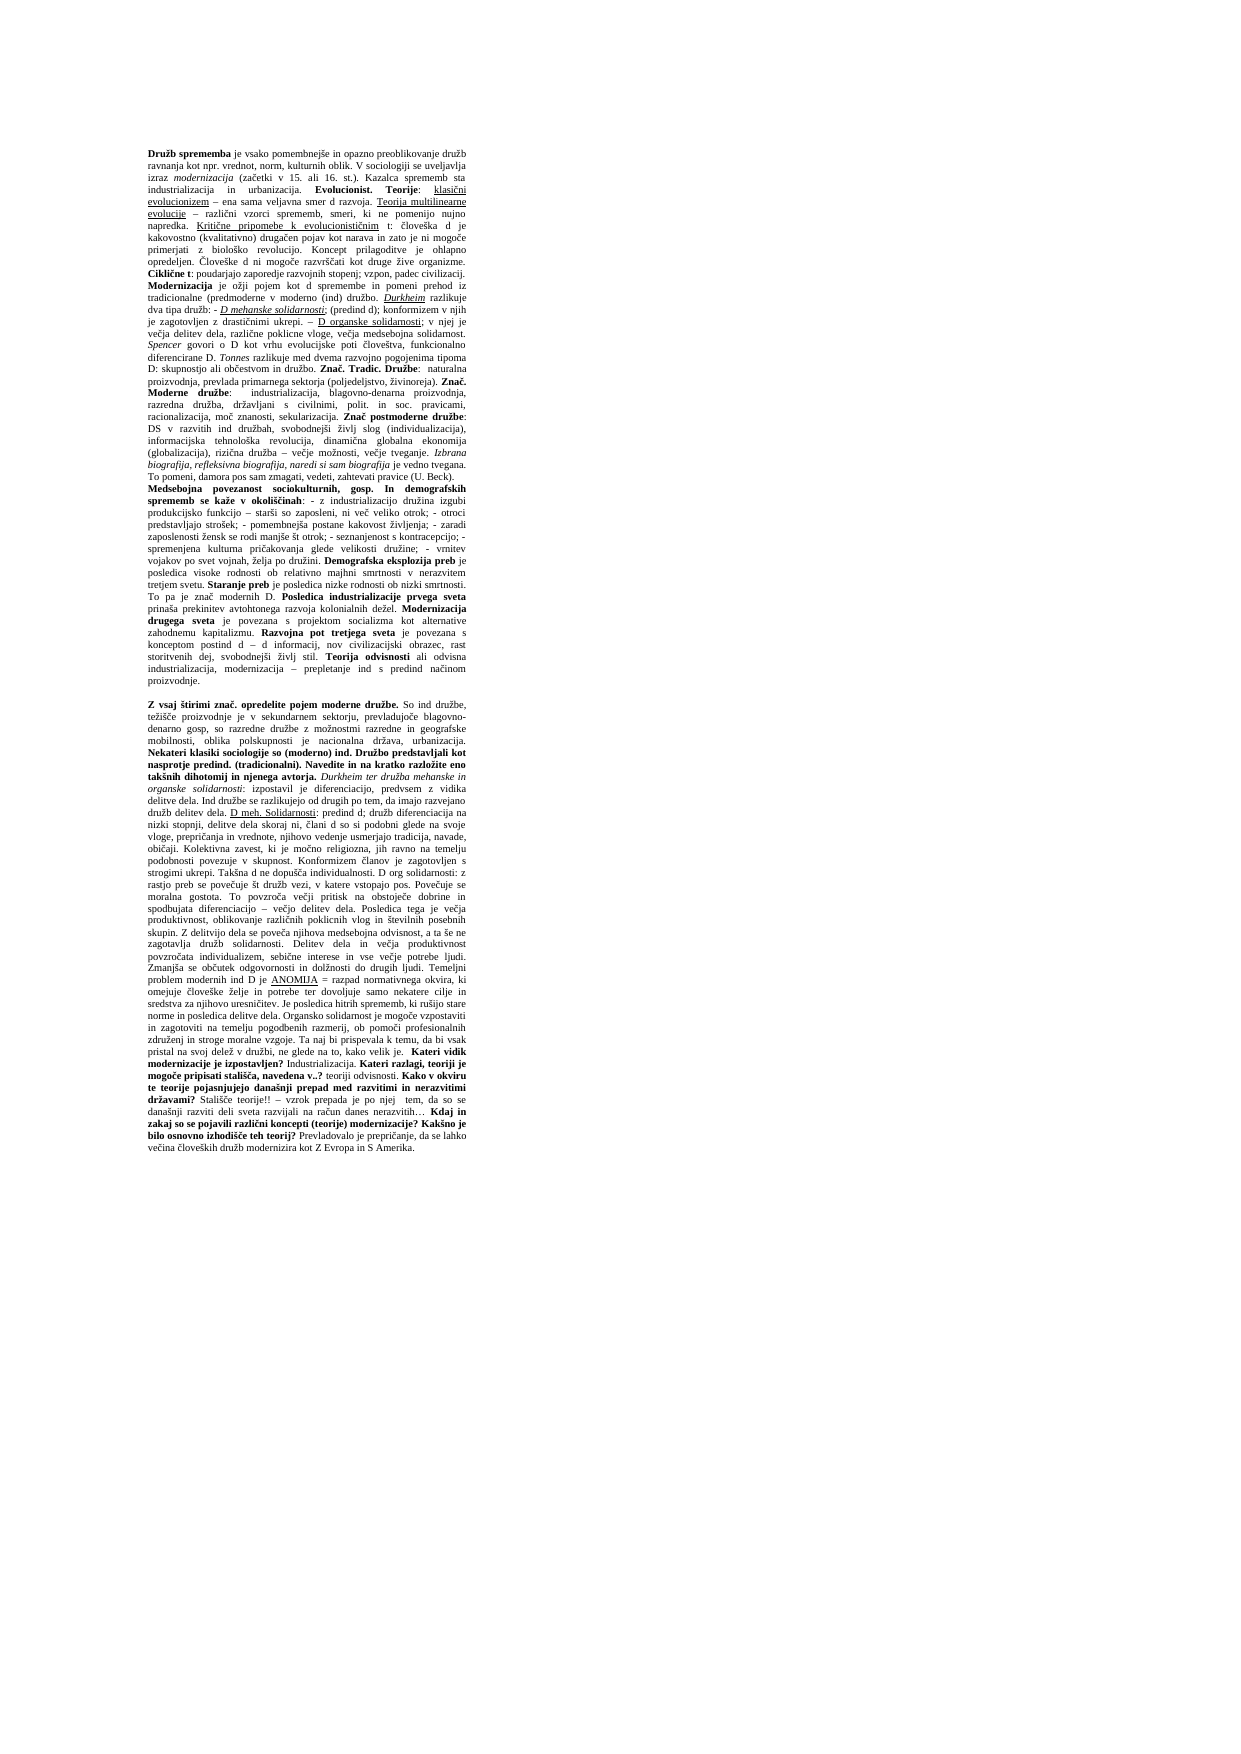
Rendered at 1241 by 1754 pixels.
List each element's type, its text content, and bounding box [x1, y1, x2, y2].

text Z vsaj štirimi znač. opredelite pojem moderne družbe. So ind družbe, težišče proizvodnje je v sekundarnem sektorju, prevladujoče blagovno-denarno gosp, so razredne družbe z možnostmi razredne in geografske mobilnosti, oblika polskupnosti je nacionalna država, urbanizacija. Nekateri klasiki sociologije so (moderno) ind. Družbo predstavljali kot nasprotje predind. (tradicionalni). Navedite in na kratko razložite eno takšnih dihotomij in njenega avtorja. Durkheim ter družba mehanske in organske solidarnosti: izpostavil je diferenciacijo, predvsem z vidika delitve dela. Ind družbe se razlikujejo od drugih po tem, da imajo razvejano družb delitev dela. D meh. Solidarnosti: predind d; družb diferenciacija na nizki stopnji, delitve dela skoraj ni, člani d so si podobni glede na svoje vloge, prepričanja in vrednote, njihovo vedenje usmerjajo tradicija, navade, običaji. Kolektivna zavest, ki je močno religiozna, jih ravno na temelju podobnosti povezuje v skupnost. Konformizem članov je zagotovljen s strogimi ukrepi. Takšna d ne dopušča individualnosti. D org solidarnosti: z rastjo preb se povečuje št družb vezi, v katere vstopajo pos. Povečuje se moralna gostota. To povzroča večji pritisk na obstoječe dobrine in spodbujata diferenciacijo – večjo delitev dela. Posledica tega je večja produktivnost, oblikovanje različnih poklicnih vlog in številnih posebnih skupin. Z delitvijo dela se poveča njihova medsebojna odvisnost, a ta še ne zagotavlja družb solidarnosti. Delitev dela in večja produktivnost povzročata individualizem, sebične interese in vse večje potrebe ljudi. Zmanjša se občutek odgovornosti in dolžnosti do drugih ljudi. Temeljni problem modernih ind D je ANOMIJA = razpad normativnega okvira, ki omejuje človeške želje in potrebe ter dovoljuje samo nekatere cilje in sredstva za njihovo uresničitev. Je posledica hitrih sprememb, ki rušijo stare norme in posledica delitve dela. Organsko solidarnost je mogoče vzpostaviti in zagotoviti na temelju pogodbenih razmerij, ob pomoči profesionalnih združenj in stroge moralne vzgoje. Ta naj bi prispevala k temu, da bi vsak pristal na svoj delež v družbi, ne glede na to, kako velik je. Kateri vidik modernizacije je izpostavljen? Industrializacija. Kateri razlagi, teoriji je mogoče pripisati stališča, navedena v..? teoriji odvisnosti. Kako v okviru te teorije pojasnjujejo današnji prepad med razvitimi in nerazvitimi državami? Stališče teorije!! – vzrok prepada je po njej tem, da so se današnji razviti deli sveta razvijali na račun danes nerazvitih… Kdaj in zakaj so se pojavili različni koncepti (teorije) modernizacije? Kakšno je bilo osnovno izhodišče teh teorij? Prevladovalo je prepričanje, da se lahko večina človeških družb modernizira kot Z Evropa in S Amerika. [148, 699, 466, 1154]
text Družb sprememba je vsako pomembnejše in opazno preoblikovanje družb ravnanja kot npr. vrednot, norm, kulturnih oblik. V sociologiji se uveljavlja izraz modernizacija (začetki v 15. ali 16. st.). Kazalca sprememb sta industrializacija in urbanizacija. Evolucionist. Teorije: klasični evolucionizem – ena sama veljavna smer d razvoja. Teorija multilinearne evolucije – različni vzorci sprememb, smeri, ki ne pomenijo nujno napredka. Kritične pripomebe k evolucionističnim t: človeška d je kakovostno (kvalitativno) drugačen pojav kot narava in zato je ni mogoče primerjati z biološko revolucijo. Koncept prilagoditve je ohlapno opredeljen. Človeške d ni mogoče razvrščati kot druge žive organizme. Ciklične t: poudarjajo zaporedje razvojnih stopenj; vzpon, padec civilizacij. [148, 148, 466, 279]
text Medsebojna povezanost sociokulturnih, gosp. In demografskih sprememb se kaže v okoliščinah: - z industrializacijo družina izgubi produkcijsko funkcijo – starši so zaposleni, ni več veliko otrok; - otroci predstavljajo strošek; - pomembnejša postane kakovost življenja; - zaradi zaposlenosti žensk se rodi manjše št otrok; - seznanjenost s kontracepcijo; - spremenjena kulturna pričakovanja glede velikosti družine; - vrnitev vojakov po svet vojnah, želja po družini. Demografska eksplozija preb je posledica visoke rodnosti ob relativno majhni smrtnosti v nerazvitem tretjem svetu. Staranje preb je posledica nizke rodnosti ob nizki smrtnosti. To pa je znač modernih D. Posledica industrializacije prvega sveta prinaša prekinitev avtohtonega razvoja kolonialnih dežel. Modernizacija drugega sveta je povezana s projektom socializma kot alternative zahodnemu kapitalizmu. Razvojna pot tretjega sveta je povezana s konceptom postind d – d informacij, nov civilizacijski obrazec, rast storitvenih dej, svobodnejši življ stil. Teorija odvisnosti ali odvisna industrializacija, modernizacija – prepletanje ind s predind načinom proizvodnje. [148, 483, 466, 687]
text Modernizacija je ožji pojem kot d spremembe in pomeni prehod iz tradicionalne (predmoderne v moderno (ind) družbo. Durkheim razlikuje dva tipa družb: - D mehanske solidarnosti; (predind d); konformizem v njih je zagotovljen z drastičnimi ukrepi. – D organske solidarnosti; v njej je večja delitev dela, različne poklicne vloge, večja medsebojna solidarnost. Spencer govori o D kot vrhu evolucijske poti človeštva, funkcionalno diferencirane D. Tonnes razlikuje med dvema razvojno pogojenima tipoma D: skupnostjo ali občestvom in družbo. Znač. Tradic. Družbe: naturalna proizvodnja, prevlada primarnega sektorja (poljedeljstvo, živinoreja). Znač. Moderne družbe: industrializacija, blagovno-denarna proizvodnja, razredna družba, državljani s civilnimi, polit. in soc. pravicami, racionalizacija, moč znanosti, sekularizacija. Znač postmoderne družbe: DS v razvitih ind družbah, svobodnejši življ slog (individualizacija), informacijska tehnološka revolucija, dinamična globalna ekonomija (globalizacija), rizična družba – večje možnosti, večje tveganje. Izbrana biografija, refleksivna biografija, naredi si sam biografija je vedno tvegana. To pomeni, damora pos sam zmagati, vedeti, zahtevati pravice (U. Beck). [148, 279, 466, 483]
